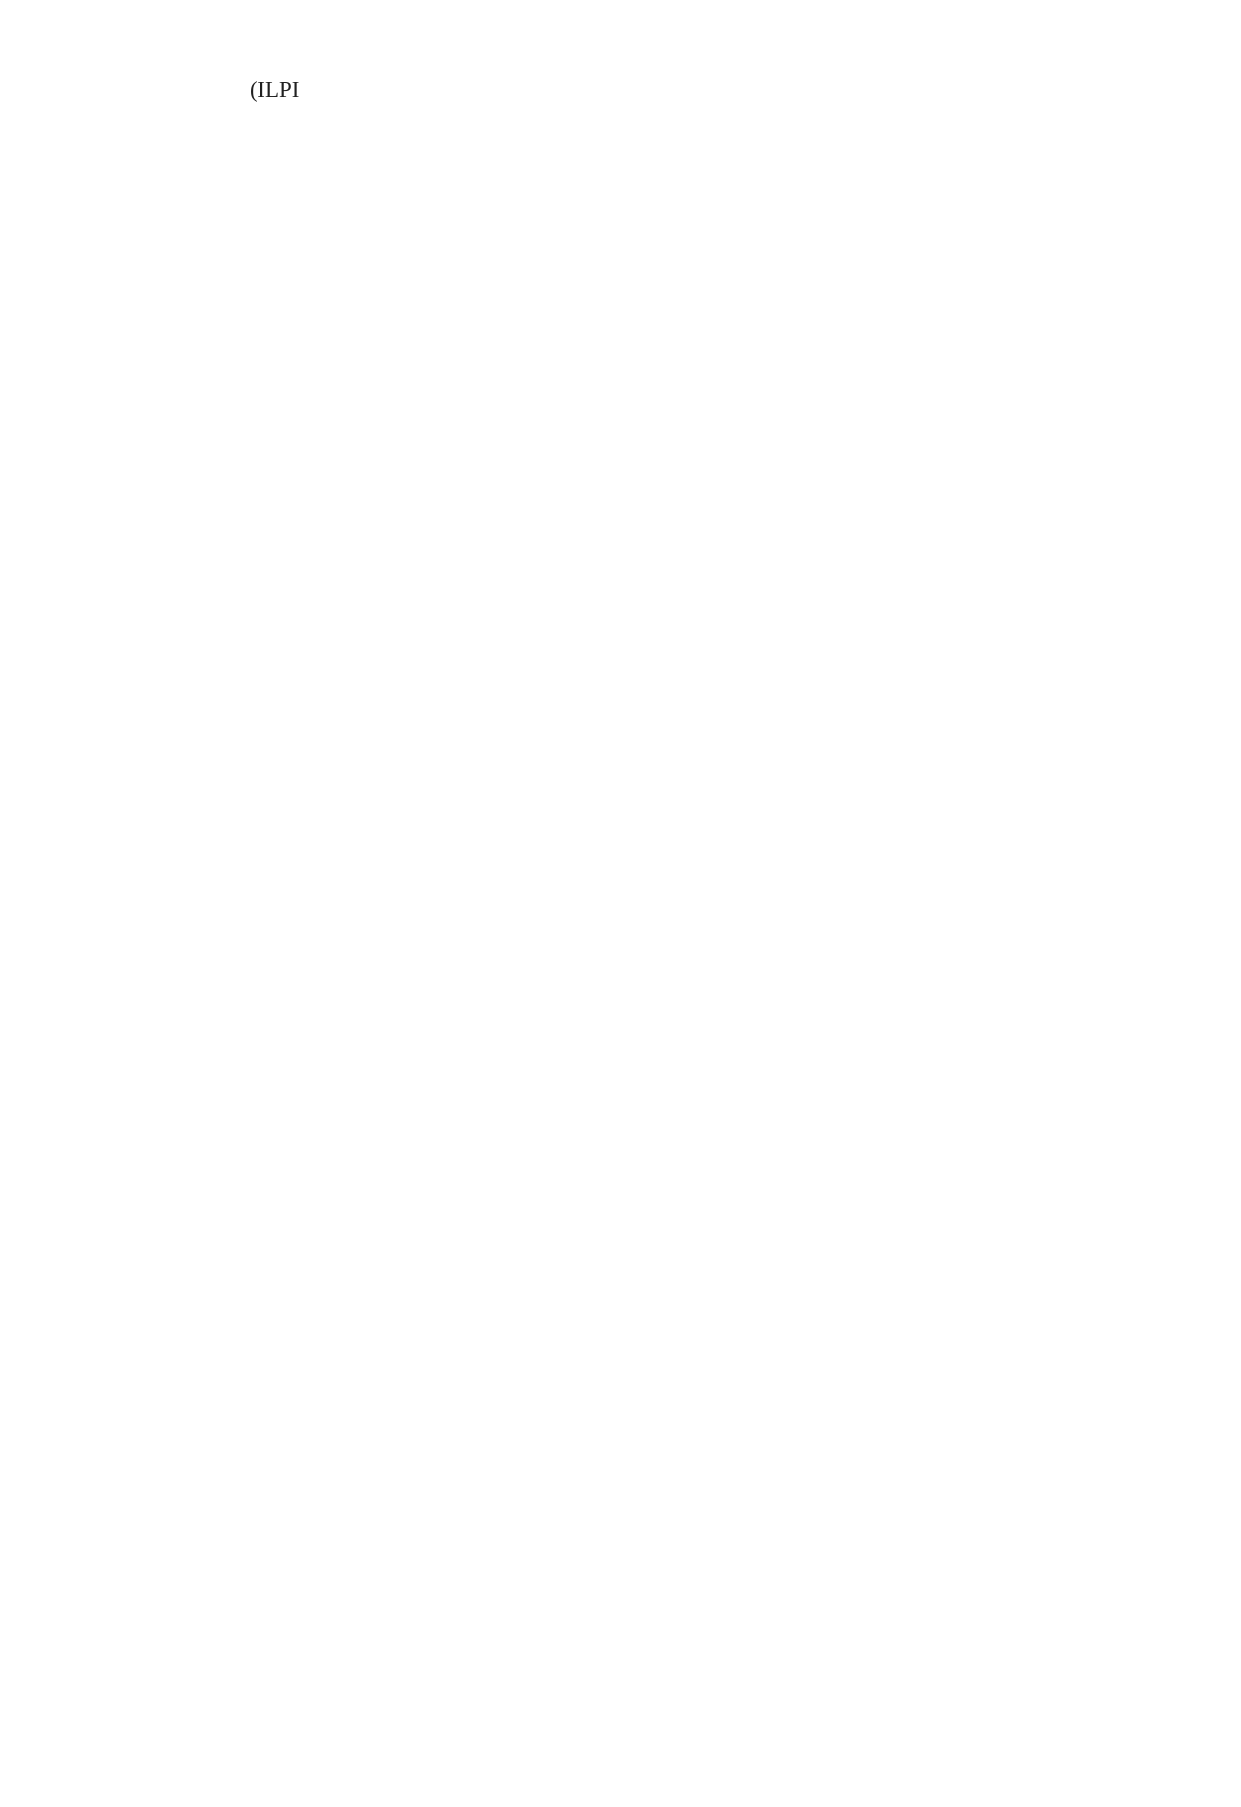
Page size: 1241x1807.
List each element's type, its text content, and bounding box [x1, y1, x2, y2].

text (ILPI [250, 76, 1114, 103]
